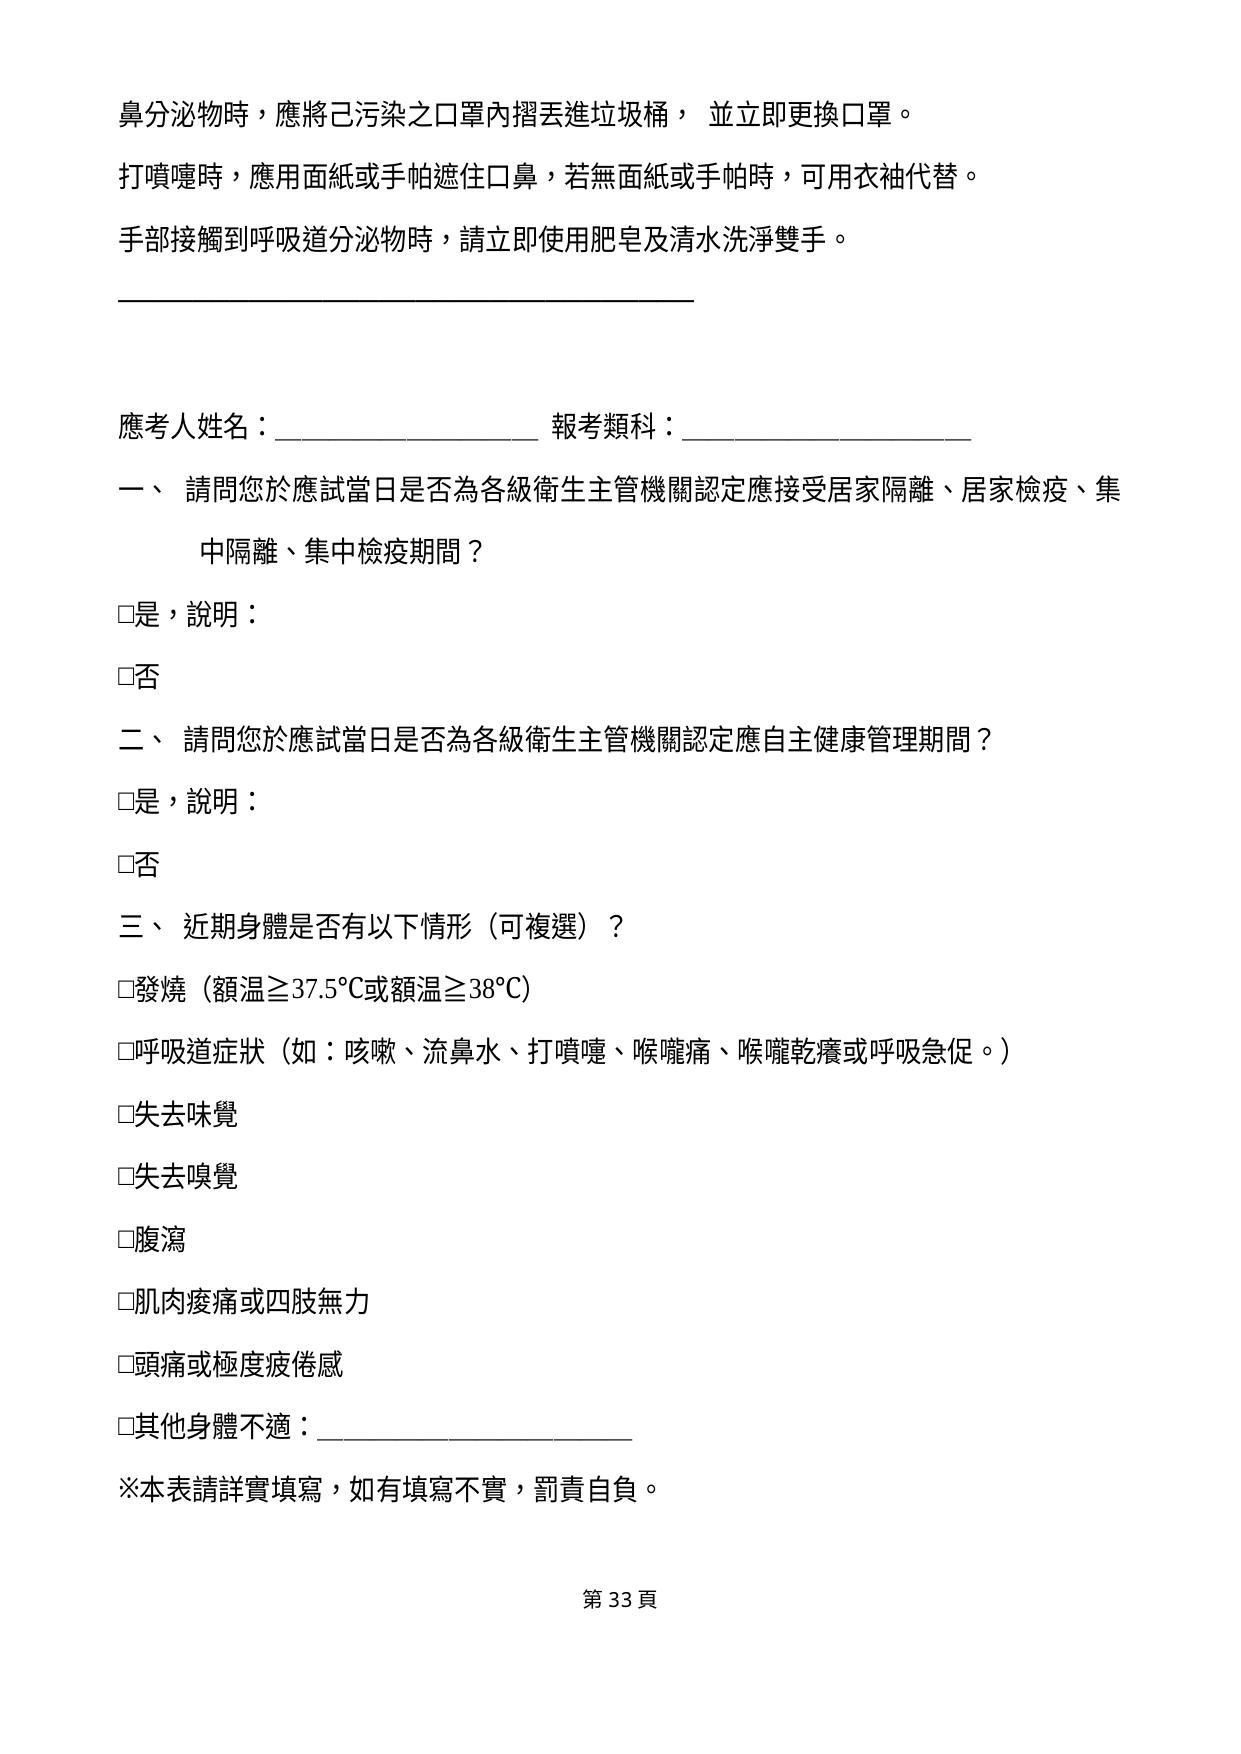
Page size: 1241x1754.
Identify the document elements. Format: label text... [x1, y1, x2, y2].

text 應考人姓名：＿＿＿＿＿＿＿＿＿＿ 報考類科：＿＿＿＿＿＿＿＿＿＿＿ [118, 383, 1122, 446]
text □呼吸道症狀（如：咳嗽、流鼻水、打噴嚏、喉嚨痛、喉嚨乾癢或呼吸急促。） [118, 1008, 1122, 1071]
text □否 [118, 633, 1122, 696]
text □發燒（額温≧37.5℃或額温≧38℃） [118, 946, 1122, 1008]
text ─────────────────────────────── [118, 258, 1122, 321]
text 鼻分泌物時，應將己污染之口罩內摺丟進垃圾桶， 並立即更換口罩。 [118, 71, 1122, 133]
text □失去嗅覺 [118, 1133, 1122, 1196]
text 手部接觸到呼吸道分泌物時，請立即使用肥皂及清水洗淨雙手。 [118, 196, 1122, 258]
text □失去味覺 [118, 1071, 1122, 1133]
text ※本表請詳實填寫，如有填寫不實，罰責自負。 [118, 1446, 1122, 1508]
text 二、 請問您於應試當日是否為各級衛生主管機關認定應自主健康管理期間？ [118, 696, 1122, 758]
text □腹瀉 [118, 1196, 1122, 1258]
text □頭痛或極度疲倦感 [118, 1321, 1122, 1383]
text □肌肉痠痛或四肢無力 [118, 1258, 1122, 1321]
text 三、 近期身體是否有以下情形（可複選）？ [118, 883, 1122, 946]
text □是，說明： [118, 571, 1122, 633]
text □是，說明： [118, 758, 1122, 821]
text 一、 請問您於應試當日是否為各級衛生主管機關認定應接受居家隔離、居家檢疫、集中隔離、集中檢疫期間？ [118, 446, 1122, 571]
text 打噴嚏時，應用面紙或手帕遮住口鼻，若無面紙或手帕時，可用衣袖代替。 [118, 133, 1122, 196]
text □其他身體不適：＿＿＿＿＿＿＿＿＿＿＿＿ [118, 1383, 1122, 1446]
text □否 [118, 821, 1122, 883]
